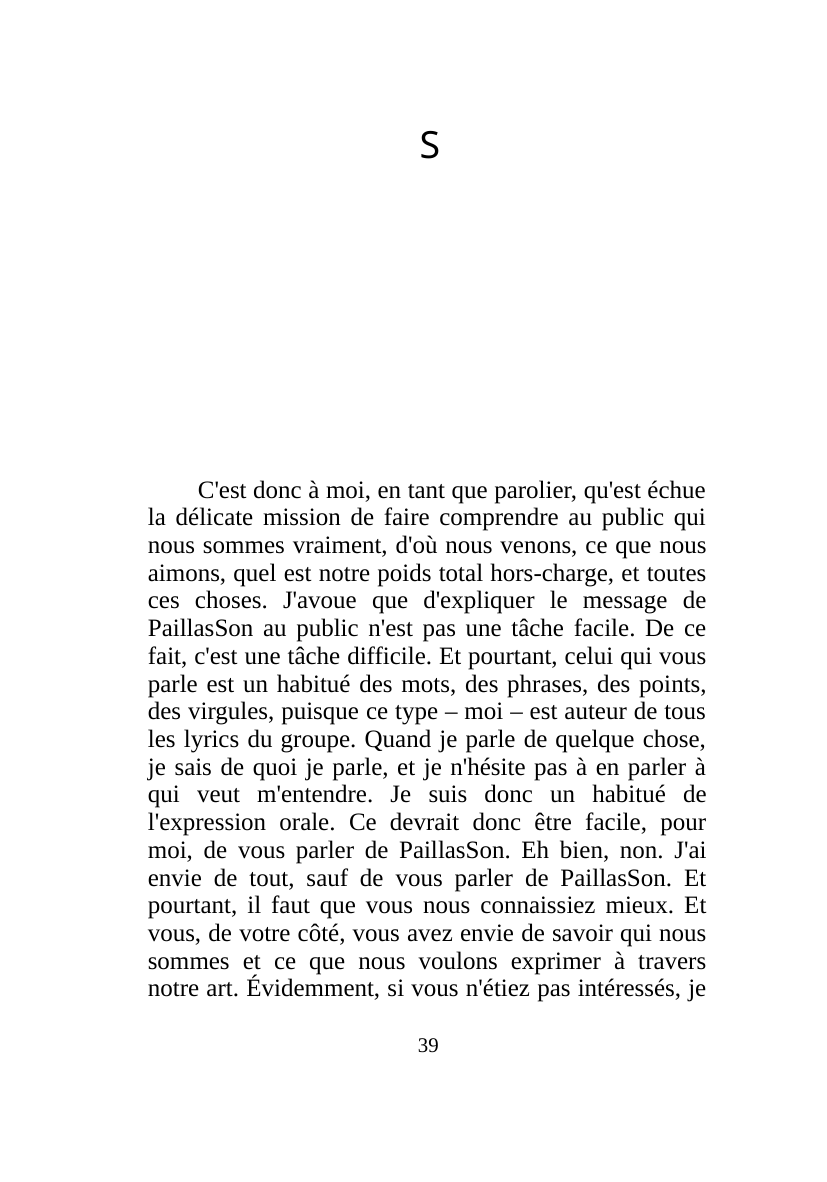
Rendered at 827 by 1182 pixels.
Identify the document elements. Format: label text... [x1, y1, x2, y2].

text S [151, 118, 709, 169]
text C'est donc à moi, en tant que parolier, qu'est échue la délicate mission de faire comprendre au public qui nous sommes vraiment, d'où nous venons, ce que nous aimons, quel est notre poids total hors-charge, et toutes ces choses. J'avoue que d'expliquer le message de PaillasSon au public n'est pas une tâche facile. De ce fait, c'est une tâche difficile. Et pourtant, celui qui vous parle est un habitué des mots, des phrases, des points, des virgules, puisque ce type – moi – est auteur de tous les lyrics du groupe. Quand je parle de quelque chose, je sais de quoi je parle, et je n'hésite pas à en parler à qui veut m'entendre. Je suis donc un habitué de l'expression orale. Ce devrait donc être facile, pour moi, de vous parler de PaillasSon. Eh bien, non. J'ai envie de tout, sauf de vous parler de PaillasSon. Et pourtant, il faut que vous nous connaissiez mieux. Et vous, de votre côté, vous avez envie de savoir qui nous sommes et ce que nous voulons exprimer à travers notre art. Évidemment, si vous n'étiez pas intéressés, je [148, 476, 707, 1002]
